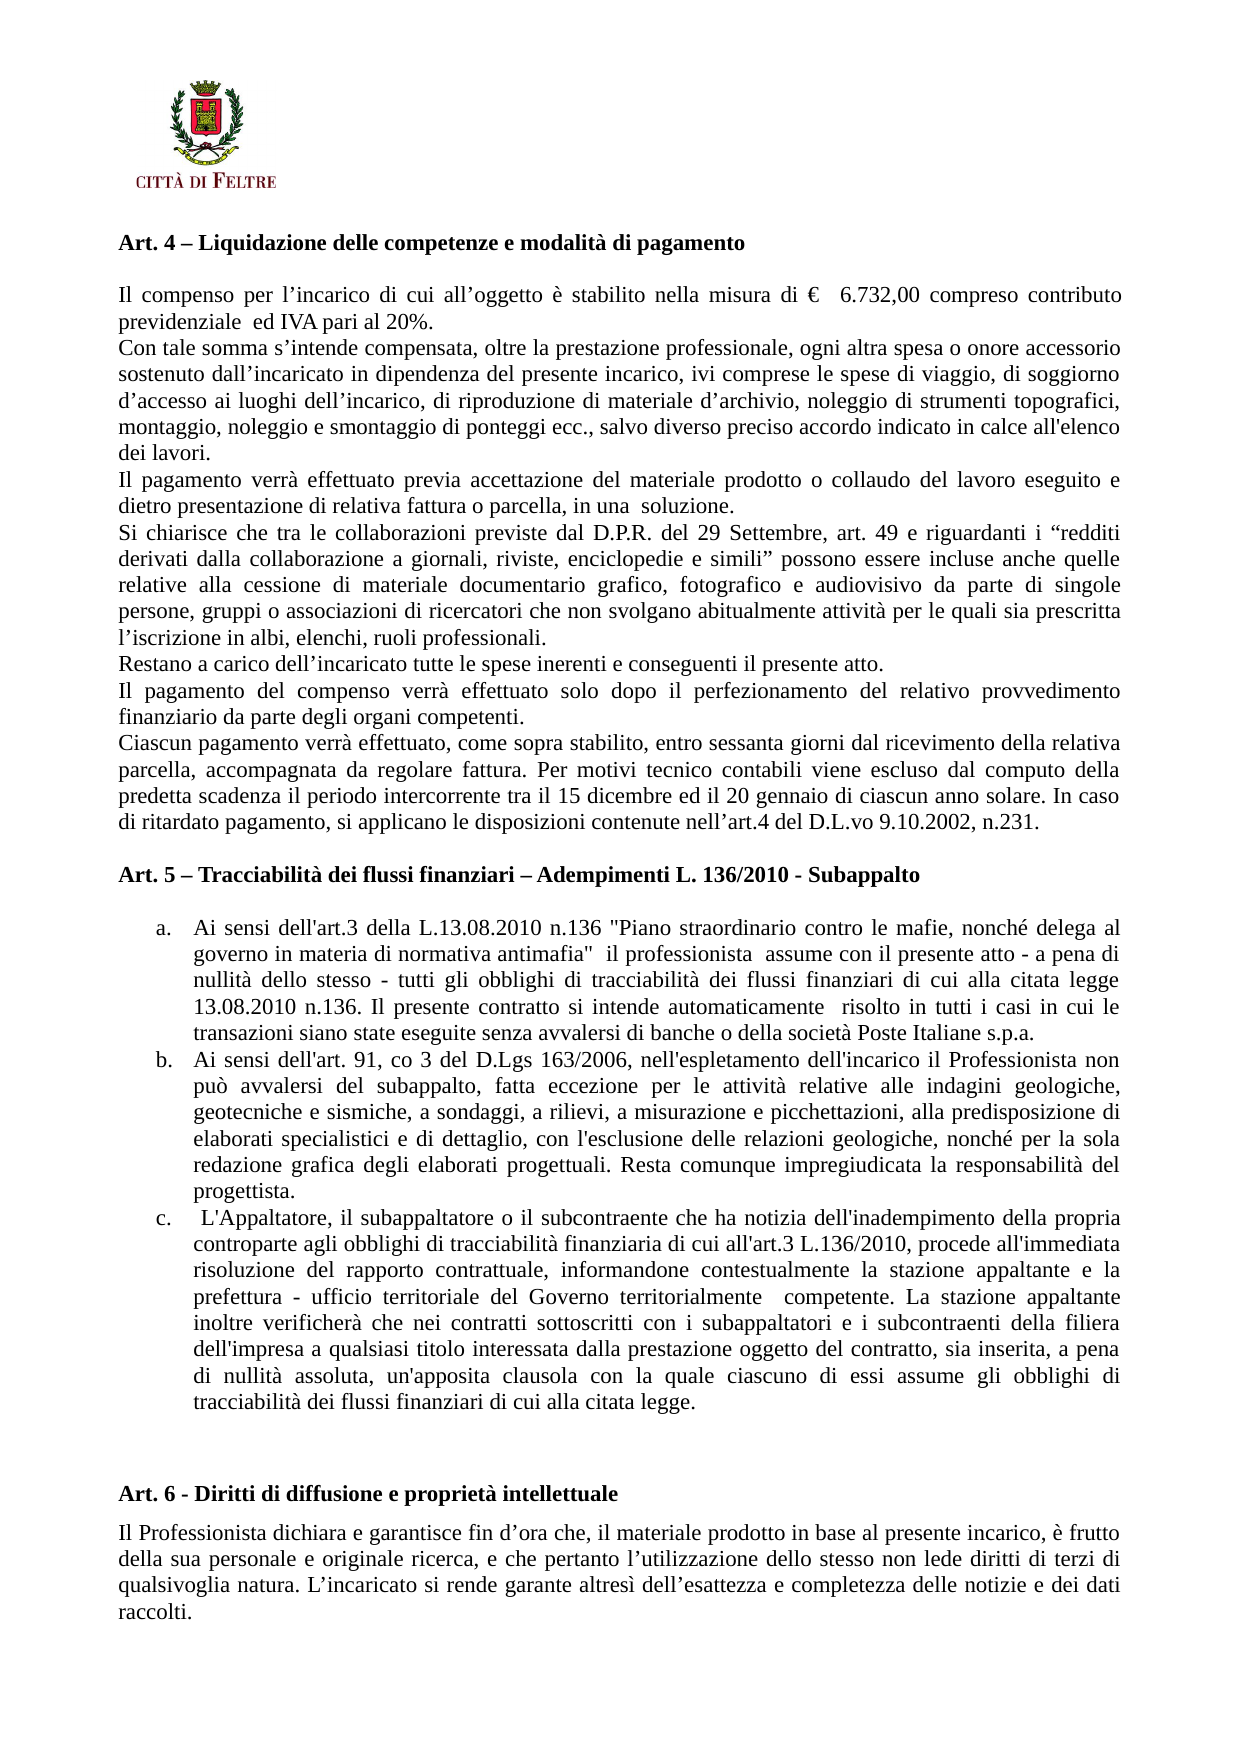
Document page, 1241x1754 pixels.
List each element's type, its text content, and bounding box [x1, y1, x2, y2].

picture [136, 80, 276, 188]
text Il pagamento del compenso verrà effettuato solo dopo il perfezionamento del relativo provvedimento finanziario da parte degli organi competenti. [118, 677, 1122, 729]
text Ciascun pagamento verrà effettuato, come sopra stabilito, entro sessanta giorni dal ricevimento della relativa parcella, accompagnata da regolare fattura. Per motivi tecnico contabili viene escluso dal computo della predetta scadenza il periodo intercorrente tra il 15 dicembre ed il 20 gennaio di ciascun anno solare. In caso di ritardato pagamento, si applicano le disposizioni contenute nell’art.4 del D.L.vo 9.10.2002, n.231. [118, 729, 1122, 835]
list Ai sensi dell'art. 91, co 3 del D.Lgs 163/2006, nell'espletamento dell'incarico il Professionista non può avvalersi del subappalto, fatta eccezione per le attività relative alle indagini geologiche, geotecniche e sismiche, a sondaggi, a rilievi, a misurazione e picchettazioni, alla predisposizione di elaborati specialistici e di dettaglio, con l'esclusione delle relazioni geologiche, nonché per la sola redazione grafica degli elaborati progettuali. Resta comunque impregiudicata la responsabilità del progettista. [156, 1046, 1122, 1204]
text Art. 5 – Tracciabilità dei flussi finanziari – Adempimenti L. 136/2010 - Subappalto [118, 861, 1122, 887]
text Restano a carico dell’incaricato tutte le spese inerenti e conseguenti il presente atto. [118, 650, 1122, 677]
text Il Professionista dichiara e garantisce fin d’ora che, il materiale prodotto in base al presente incarico, è frutto della sua personale e originale ricerca, e che pertanto l’utilizzazione dello stesso non lede diritti di terzi di qualsivoglia natura. L’incaricato si rende garante altresì dell’esattezza e completezza delle notizie e dei dati raccolti. [118, 1519, 1122, 1624]
list Ai sensi dell'art.3 della L.13.08.2010 n.136 "Piano straordinario contro le mafie, nonché delega al governo in materia di normativa antimafia" il professionista assume con il presente atto - a pena di nullità dello stesso - tutti gli obblighi di tracciabilità dei flussi finanziari di cui alla citata legge 13.08.2010 n.136. Il presente contratto si intende automaticamente risolto in tutti i casi in cui le transazioni siano state eseguite senza avvalersi di banche o della società Poste Italiane s.p.a. [156, 914, 1122, 1046]
text Il compenso per l’incarico di cui all’oggetto è stabilito nella misura di € 6.732,00 compreso contributo previdenziale ed IVA pari al 20%. [118, 281, 1122, 334]
text Si chiarisce che tra le collaborazioni previste dal D.P.R. del 29 Settembre, art. 49 e riguardanti i “redditi derivati dalla collaborazione a giornali, riviste, enciclopedie e simili” possono essere incluse anche quelle relative alla cessione di materiale documentario grafico, fotografico e audiovisivo da parte di singole persone, gruppi o associazioni di ricercatori che non svolgano abitualmente attività per le quali sia prescritta l’iscrizione in albi, elenchi, ruoli professionali. [118, 518, 1122, 650]
text Art. 4 – Liquidazione delle competenze e modalità di pagamento [118, 229, 1122, 255]
text Con tale somma s’intende compensata, oltre la prestazione professionale, ogni altra spesa o onore accessorio sostenuto dall’incaricato in dipendenza del presente incarico, ivi comprese le spese di viaggio, di soggiorno d’accesso ai luoghi dell’incarico, di riproduzione di materiale d’archivio, noleggio di strumenti topografici, montaggio, noleggio e smontaggio di ponteggi ecc., salvo diverso preciso accordo indicato in calce all'elenco dei lavori. [118, 334, 1122, 466]
text Il pagamento verrà effettuato previa accettazione del materiale prodotto o collaudo del lavoro eseguito e dietro presentazione di relativa fattura o parcella, in una soluzione. [118, 466, 1122, 518]
list L'Appaltatore, il subappaltatore o il subcontraente che ha notizia dell'inadempimento della propria controparte agli obblighi di tracciabilità finanziaria di cui all'art.3 L.136/2010, procede all'immediata risoluzione del rapporto contrattuale, informandone contestualmente la stazione appaltante e la prefettura - ufficio territoriale del Governo territorialmente competente. La stazione appaltante inoltre verificherà che nei contratti sottoscritti con i subappaltatori e i subcontraenti della filiera dell'impresa a qualsiasi titolo interessata dalla prestazione oggetto del contratto, sia inserita, a pena di nullità assoluta, un'apposita clausola con la quale ciascuno di essi assume gli obblighi di tracciabilità dei flussi finanziari di cui alla citata legge. [156, 1204, 1122, 1414]
text Art. 6 - Diritti di diffusione e proprietà intellettuale [118, 1480, 1122, 1506]
